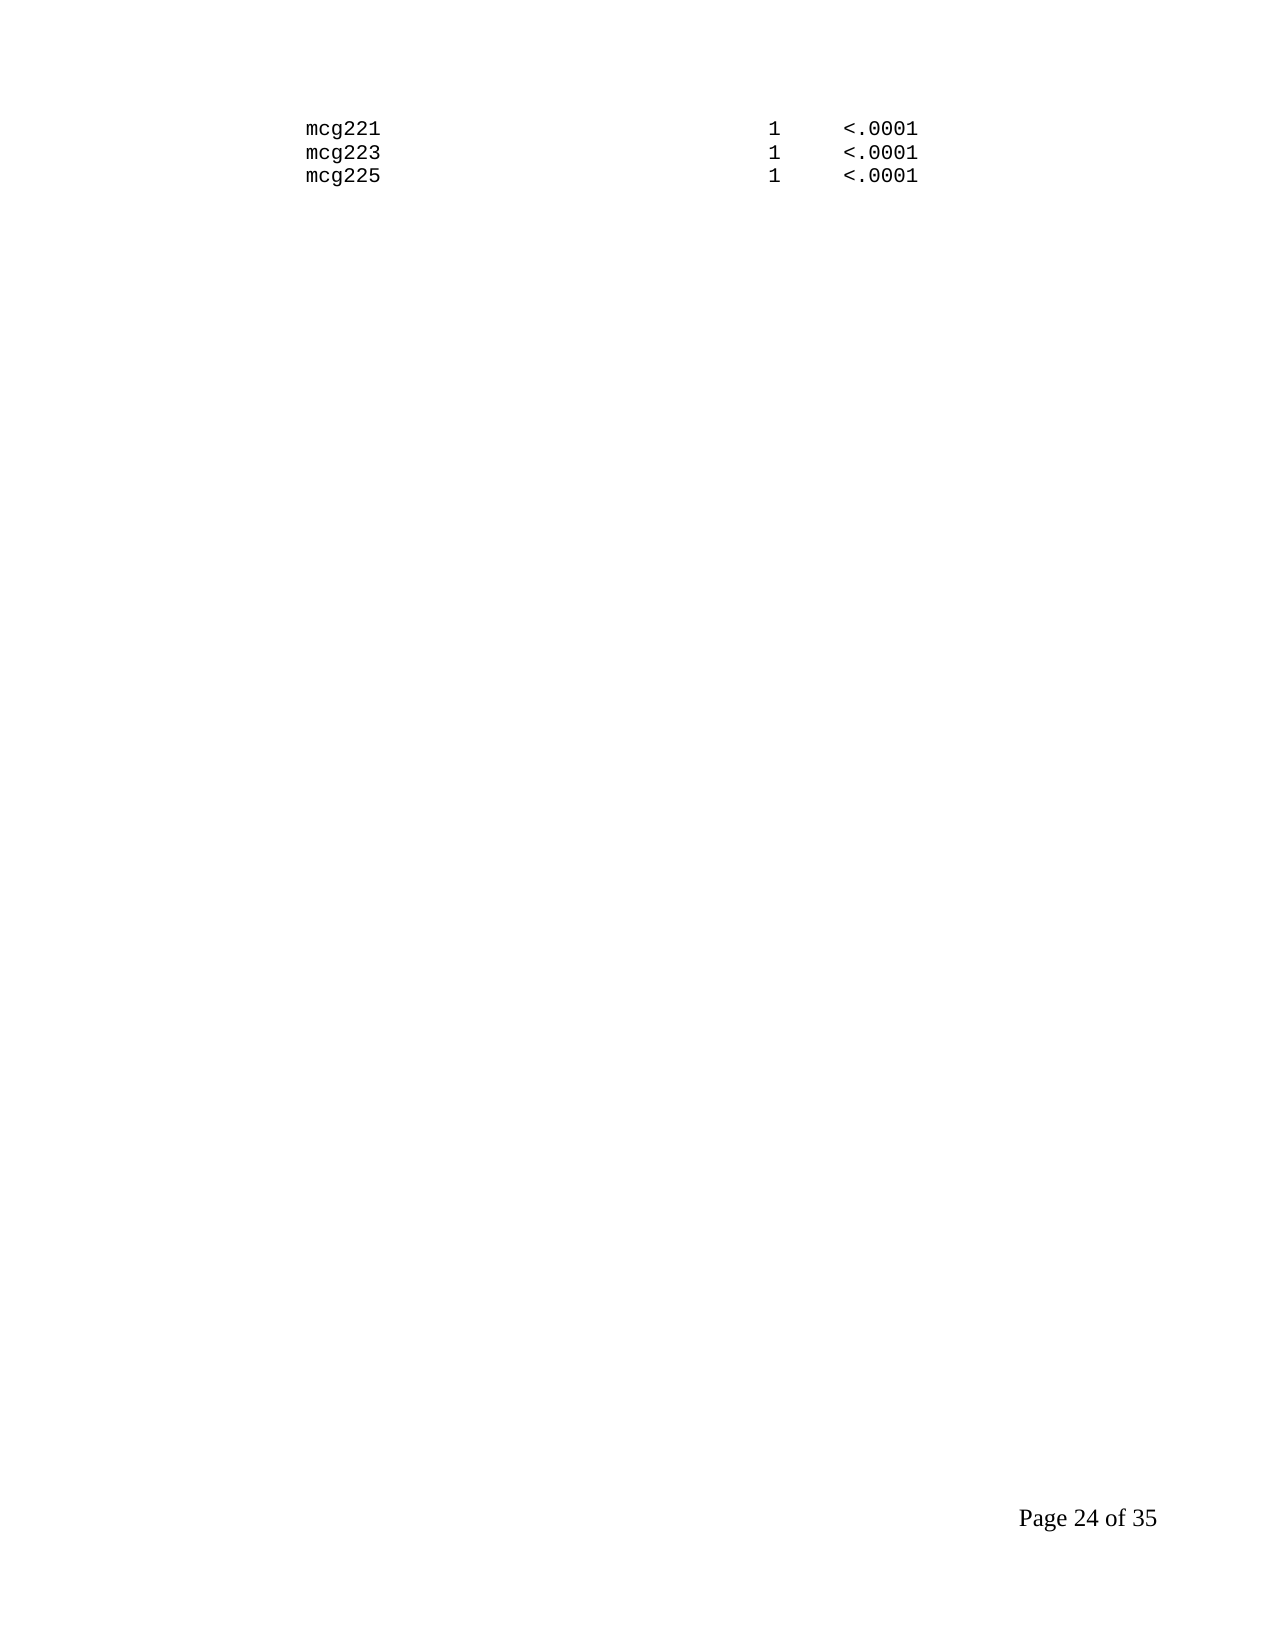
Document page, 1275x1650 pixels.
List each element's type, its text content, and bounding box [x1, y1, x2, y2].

text mcg221 1 <.0001 [118, 118, 1160, 142]
text mcg225 1 <.0001 [118, 165, 1160, 189]
text mcg223 1 <.0001 [118, 142, 1160, 165]
